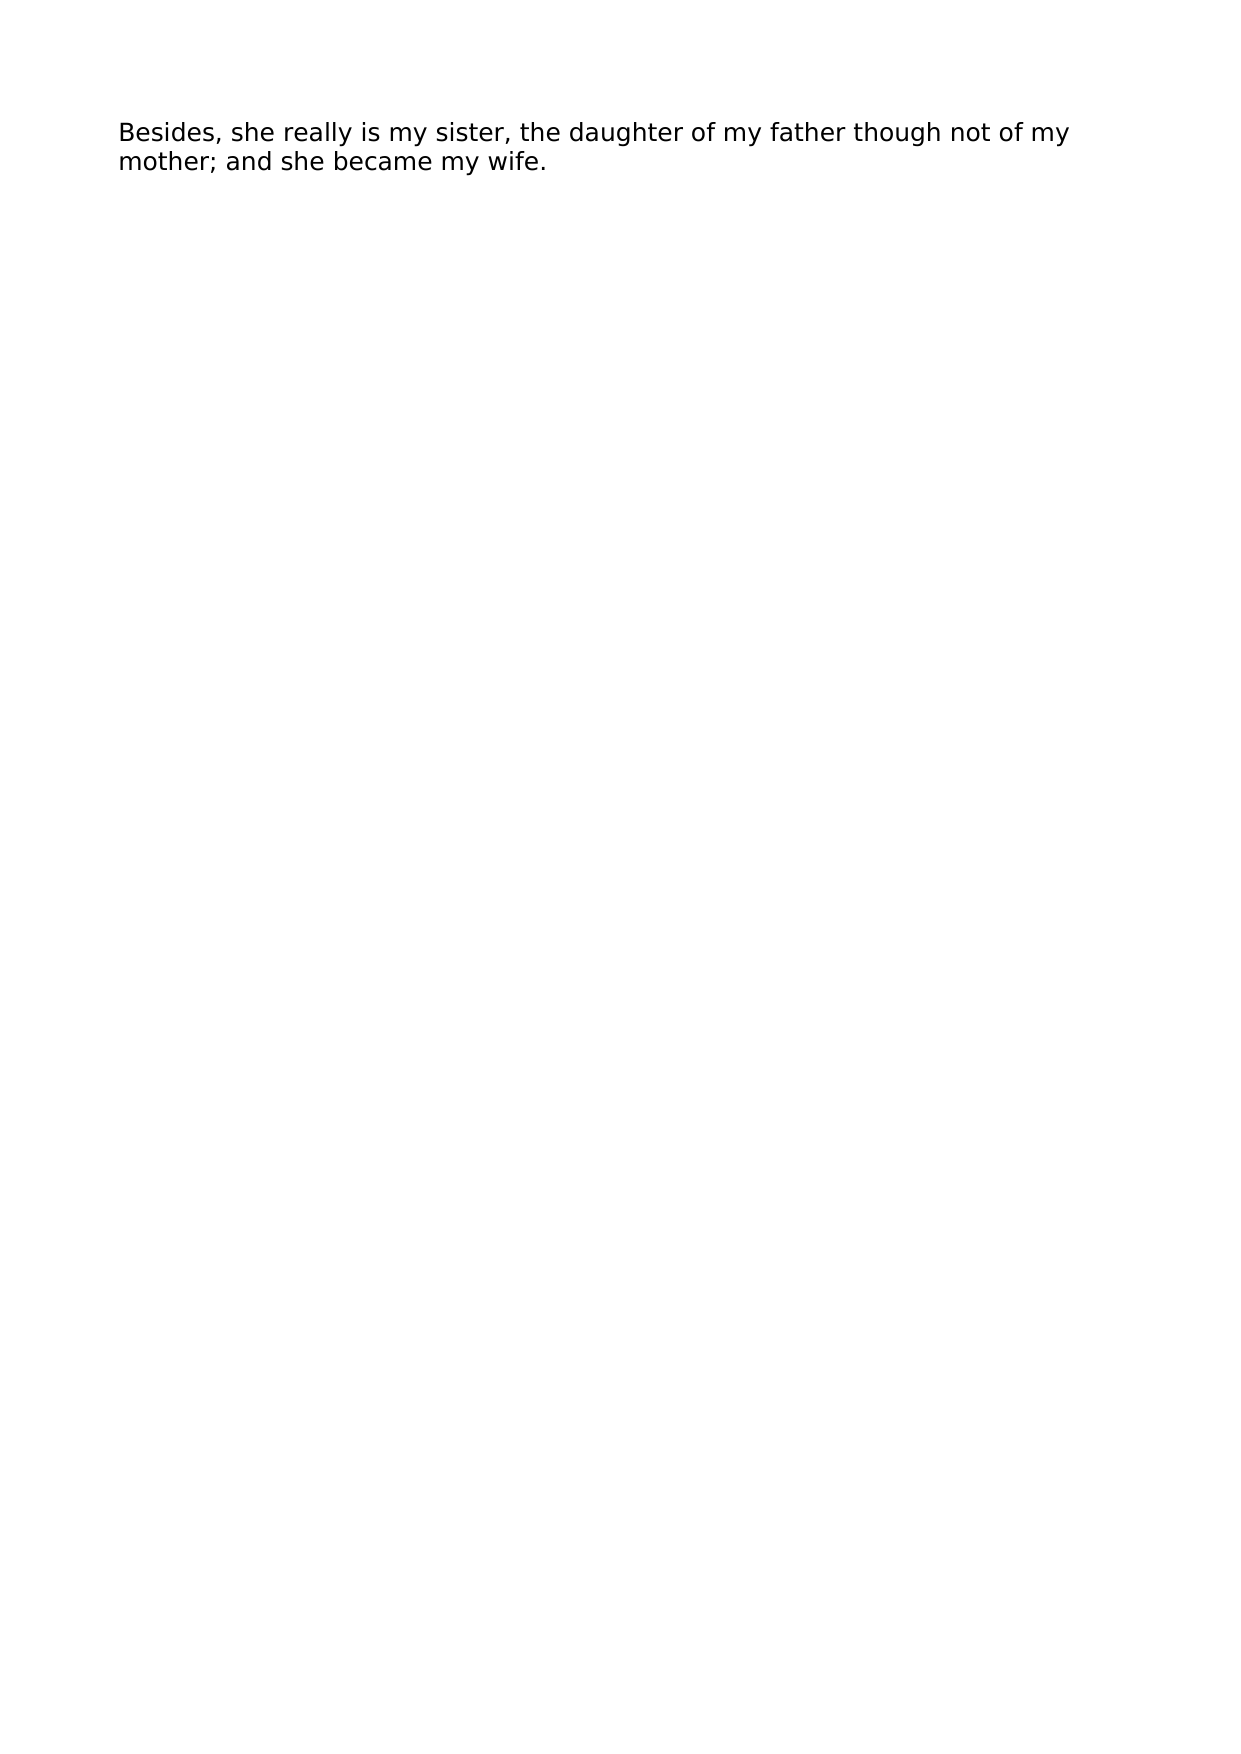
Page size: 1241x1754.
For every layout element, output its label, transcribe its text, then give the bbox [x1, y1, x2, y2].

text Besides, she really is my sister, the daughter of my father though not of my mother; and she became my wife. [118, 118, 1122, 176]
